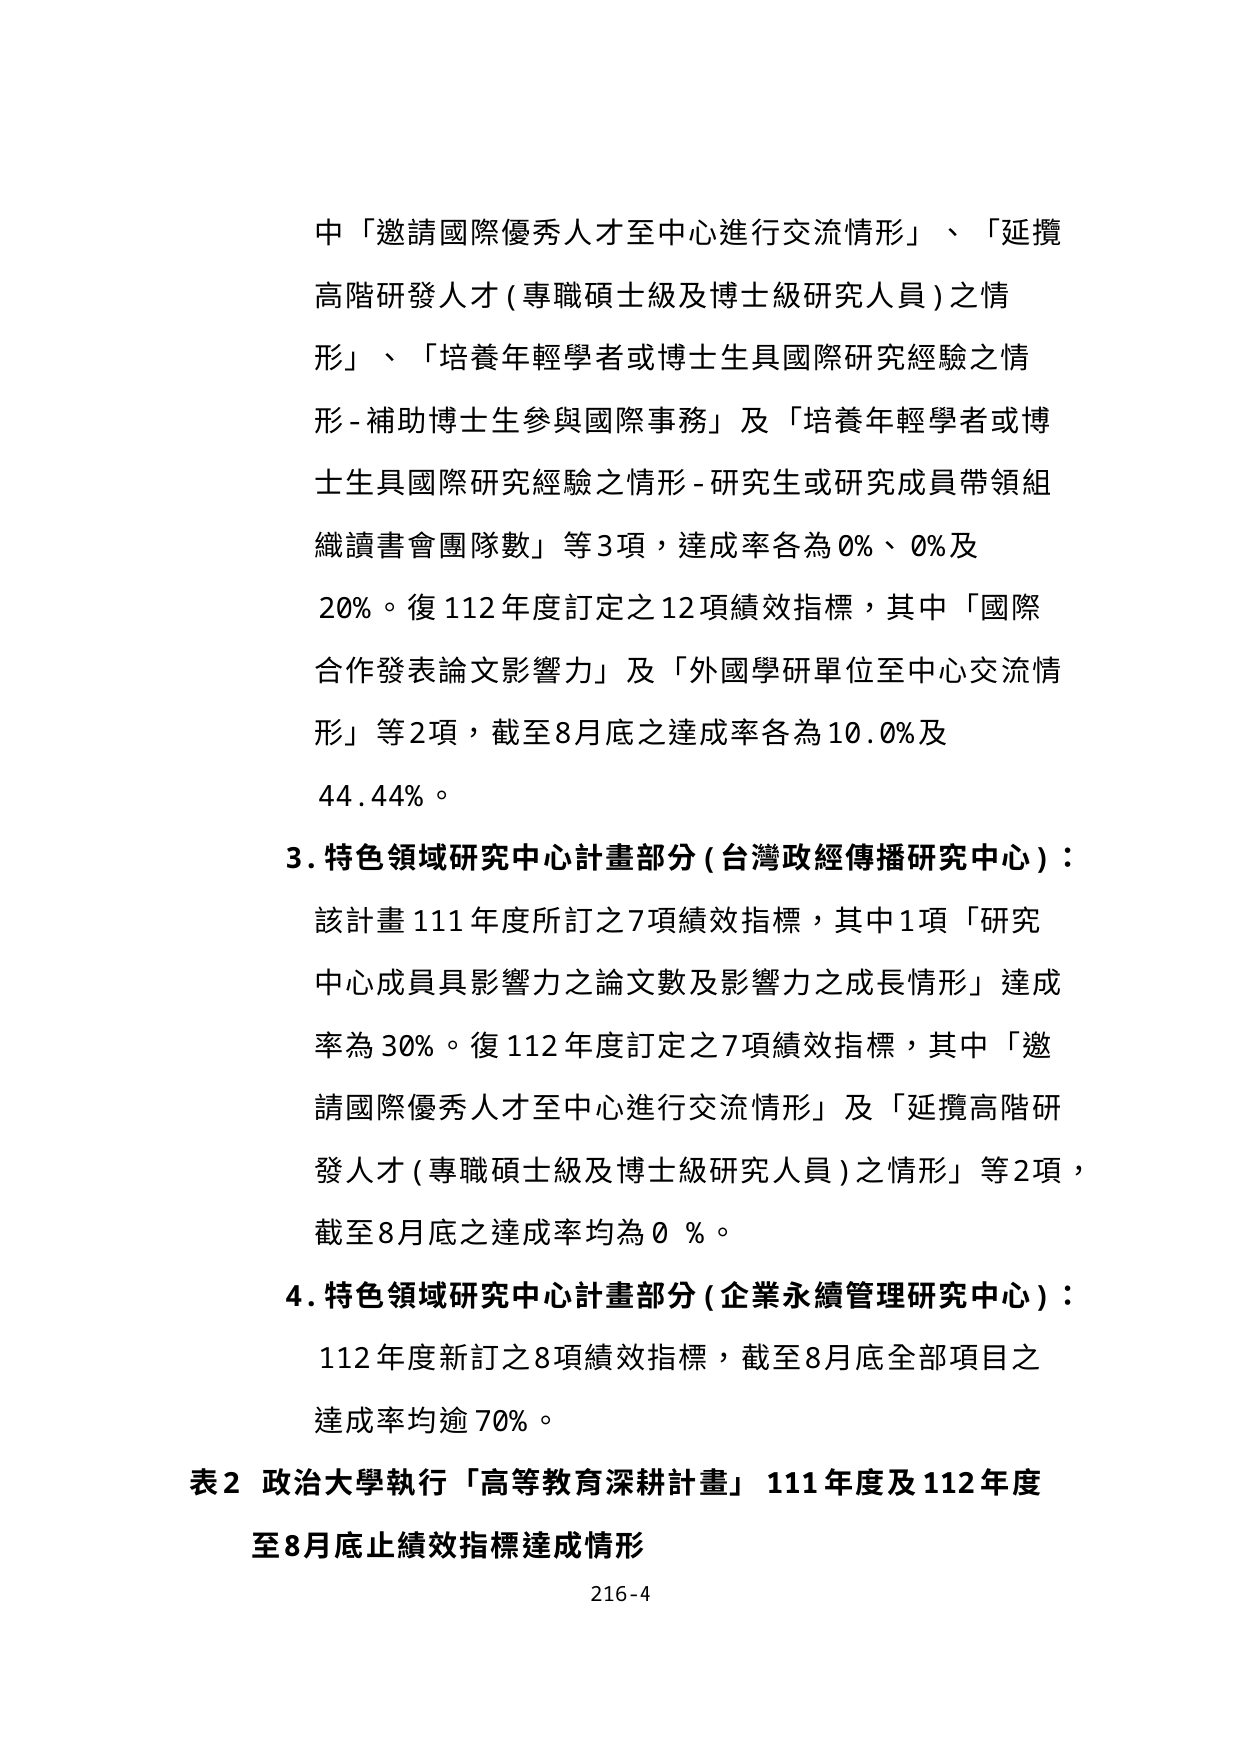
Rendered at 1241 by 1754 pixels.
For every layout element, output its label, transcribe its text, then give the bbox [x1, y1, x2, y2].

text 4.特色領域研究中心計畫部分(企業永續管理研究中心)：112年度新訂之8項績效指標，截至8月底全部項目之達成率均逾70%。 [272, 1252, 1063, 1439]
text 中「邀請國際優秀人才至中心進行交流情形」、「延攬高階研發人才(專職碩士級及博士級研究人員)之情形」、「培養年輕學者或博士生具國際研究經驗之情形-補助博士生參與國際事務」及「培養年輕學者或博士生具國際研究經驗之情形-研究生或研究成員帶領組織讀書會團隊數」等3項，達成率各為0%、0%及20%。復112年度訂定之12項績效指標，其中「國際合作發表論文影響力」及「外國學研單位至中心交流情形」等2項，截至8月底之達成率各為10.0%及44.44%。 [272, 189, 1063, 814]
text 3.特色領域研究中心計畫部分(台灣政經傳播研究中心)：該計畫111年度所訂之7項績效指標，其中1項「研究中心成員具影響力之論文數及影響力之成長情形」達成率為30%。復112年度訂定之7項績效指標，其中「邀請國際優秀人才至中心進行交流情形」及「延攬高階研發人才(專職碩士級及博士級研究人員)之情形」等2項，截至8月底之達成率均為0 %。 [272, 814, 1063, 1252]
text 表2 政治大學執行「高等教育深耕計畫」111年度及112年度至8月底止績效指標達成情形 [179, 1439, 1066, 1564]
